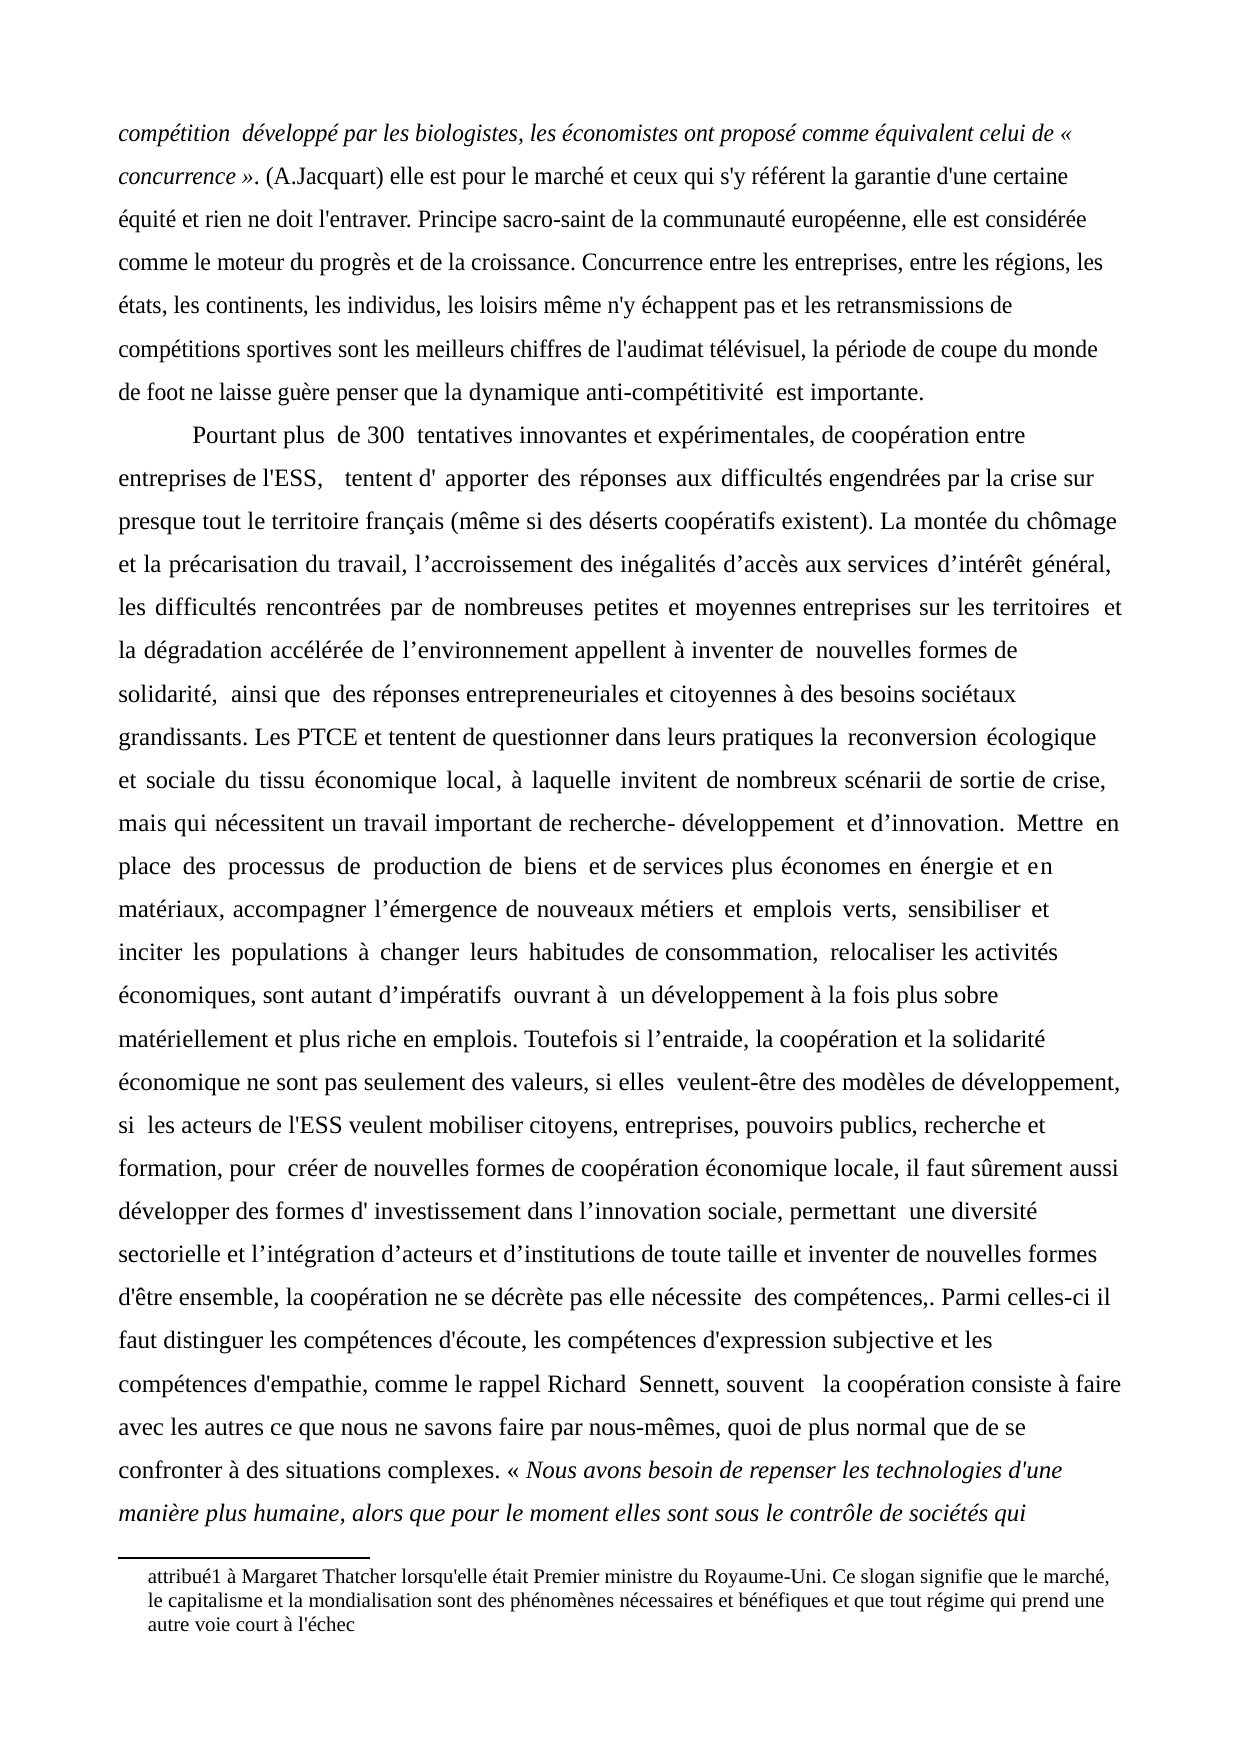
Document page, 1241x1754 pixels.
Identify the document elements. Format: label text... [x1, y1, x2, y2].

text Pourtant plus de 300 tentatives innovantes et expérimentales, de coopération entre entreprises de l'ESS, tentent d' apporter des réponses aux difficultés engendrées par la crise sur presque tout le territoire français (même si des déserts coopératifs existent). La montée du chômage et la précarisation du travail, l’accroissement des inégalités d’accès aux services d’intérêt général, les difficultés rencontrées par de nombreuses petites et moyennes entreprises sur les territoires et la dégradation accélérée de l’environnement appellent à inventer de nouvelles formes de solidarité, ainsi que des réponses entrepreneuriales et citoyennes à des besoins sociétaux grandissants. Les PTCE et tentent de questionner dans leurs pratiques la reconversion écologique et sociale du tissu économique local, à laquelle invitent de nombreux scénarii de sortie de crise, mais qui nécessitent un travail important de recherche- développement et d’innovation. Mettre en place des processus de production de biens et de services plus économes en énergie et en matériaux, accompagner l’émergence de nouveaux métiers et emplois verts, sensibiliser et inciter les populations à changer leurs habitudes de consommation, relocaliser les activités économiques, sont autant d’impératifs ouvrant à un développement à la fois plus sobre matériellement et plus riche en emplois. Toutefois si l’entraide, la coopération et la solidarité économique ne sont pas seulement des valeurs, si elles veulent-être des modèles de développement, si les acteurs de l'ESS veulent mobiliser citoyens, entreprises, pouvoirs publics, recherche et formation, pour créer de nouvelles formes de coopération économique locale, il faut sûrement aussi développer des formes d' investissement dans l’innovation sociale, permettant une diversité sectorielle et l’intégration d’acteurs et d’institutions de toute taille et inventer de nouvelles formes d'être ensemble, la coopération ne se décrète pas elle nécessite des compétences,. Parmi celles-ci il faut distinguer les compétences d'écoute, les compétences d'expression subjective et les compétences d'empathie, comme le rappel Richard Sennett, souvent la coopération consiste à faire avec les autres ce que nous ne savons faire par nous-mêmes, quoi de plus normal que de se confronter à des situations complexes. « Nous avons besoin de repenser les technologies d'une manière plus humaine, alors que pour le moment elles sont sous le contrôle de sociétés qui [118, 420, 1122, 1527]
text compétition développé par les biologistes, les économistes ont proposé comme équivalent celui de « concurrence ». (A.Jacquart) elle est pour le marché et ceux qui s'y référent la garantie d'une certaine équité et rien ne doit l'entraver. Principe sacro-saint de la communauté européenne, elle est considérée comme le moteur du progrès et de la croissance. Concurrence entre les entreprises, entre les régions, les états, les continents, les individus, les loisirs même n'y échappent pas et les retransmissions de compétitions sportives sont les meilleurs chiffres de l'audimat télévisuel, la période de coupe du monde de foot ne laisse guère penser que la dynamique anti-compétitivité est importante. [118, 118, 1122, 406]
text attribué1 à Margaret Thatcher lorsqu'elle était Premier ministre du Royaume-Uni. Ce slogan signifie que le marché, le capitalisme et la mondialisation sont des phénomènes nécessaires et bénéfiques et que tout régime qui prend une autre voie court à l'échec [118, 1564, 1122, 1636]
